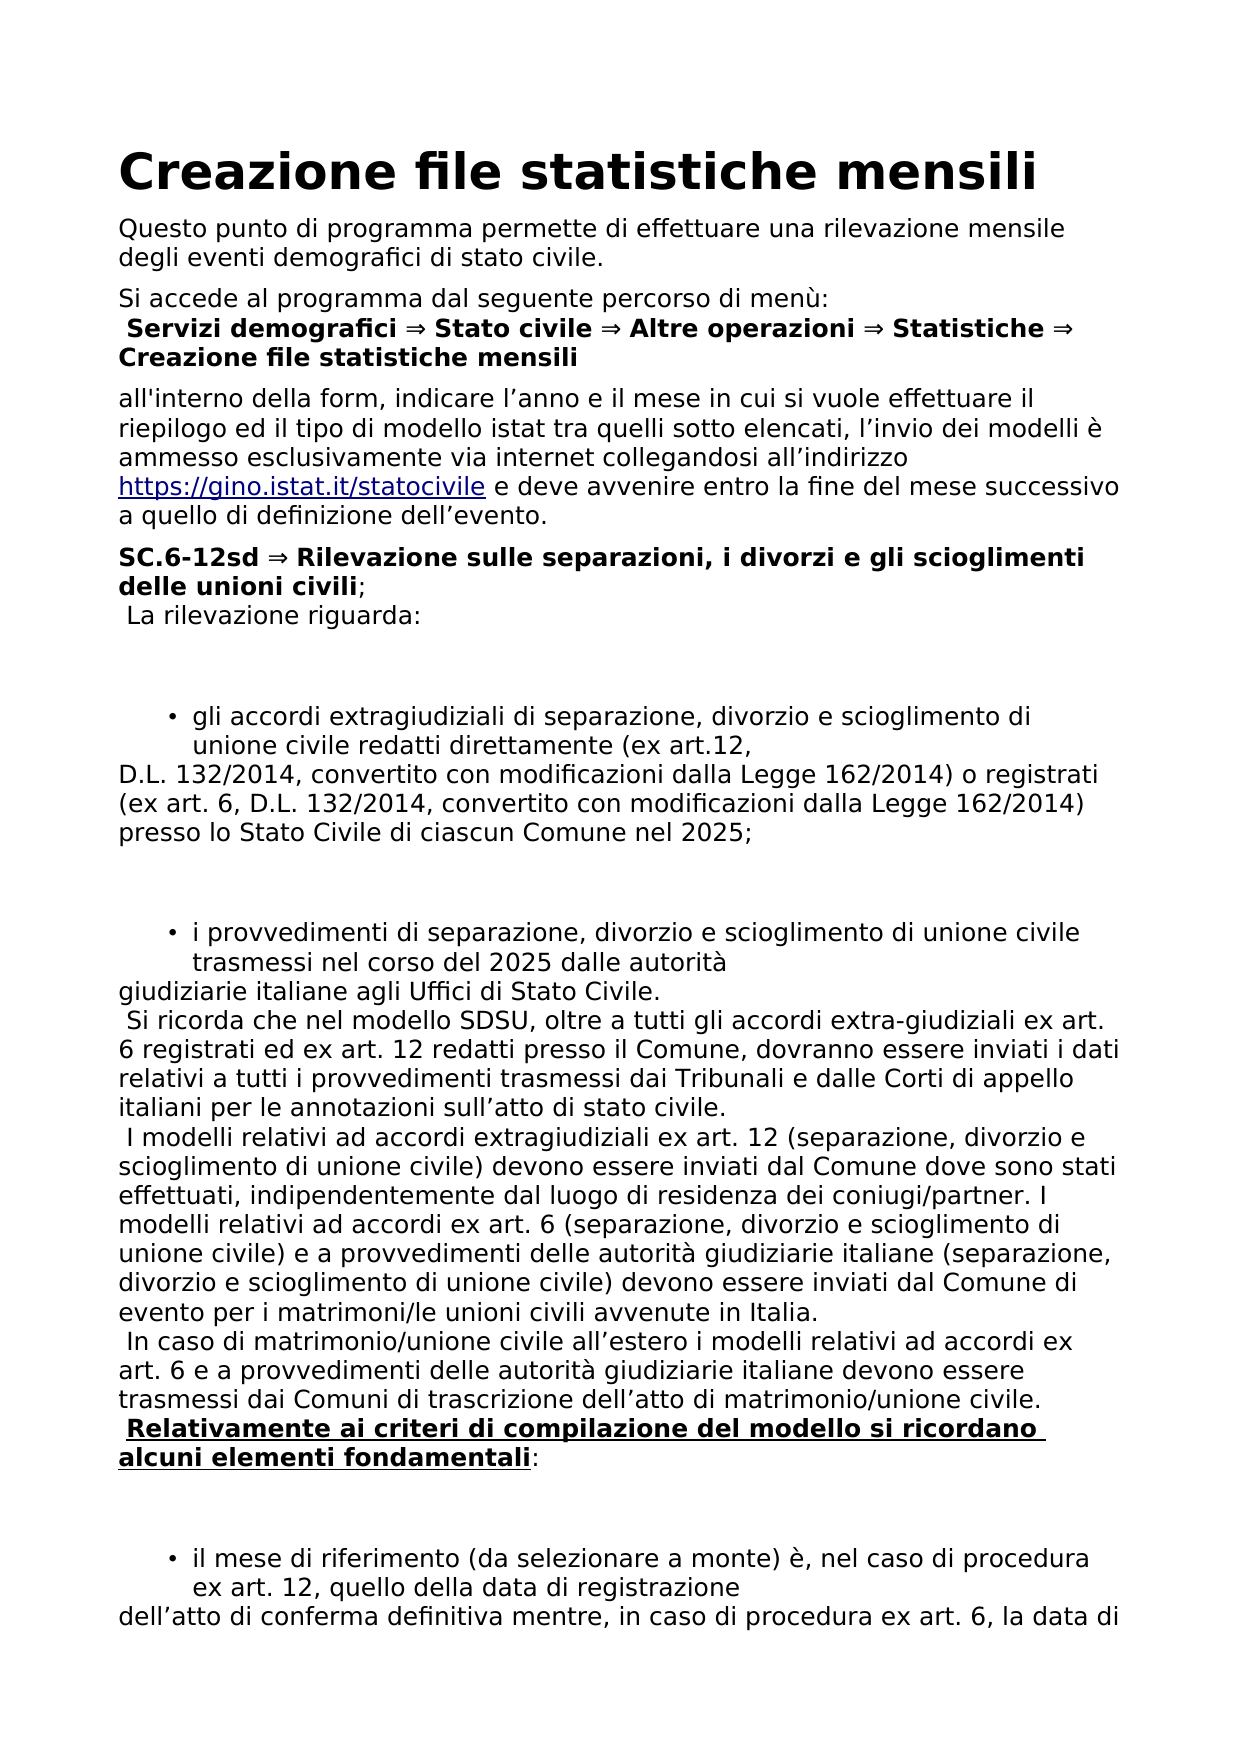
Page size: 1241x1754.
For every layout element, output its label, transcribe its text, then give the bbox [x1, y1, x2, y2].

text giudiziarie italiane agli Uffici di Stato Civile. Si ricorda che nel modello SDSU, oltre a tutti gli accordi extra-giudiziali ex art. 6 registrati ed ex art. 12 redatti presso il Comune, dovranno essere inviati i dati relativi a tutti i provvedimenti trasmessi dai Tribunali e dalle Corti di appello italiani per le annotazioni sull’atto di stato civile. I modelli relativi ad accordi extragiudiziali ex art. 12 (separazione, divorzio e scioglimento di unione civile) devono essere inviati dal Comune dove sono stati effettuati, indipendentemente dal luogo di residenza dei coniugi/partner. I modelli relativi ad accordi ex art. 6 (separazione, divorzio e scioglimento di unione civile) e a provvedimenti delle autorità giudiziarie italiane (separazione, divorzio e scioglimento di unione civile) devono essere inviati dal Comune di evento per i matrimoni/le unioni civili avvenute in Italia. In caso di matrimonio/unione civile all’estero i modelli relativi ad accordi ex art. 6 e a provvedimenti delle autorità giudiziarie italiane devono essere trasmessi dai Comuni di trascrizione dell’atto di matrimonio/unione civile. Relativamente ai criteri di compilazione del modello si ricordano alcuni elementi fondamentali: [118, 977, 1122, 1502]
text Si accede al programma dal seguente percorso di menù: Servizi demografici ⇒ Stato civile ⇒ Altre operazioni ⇒ Statistiche ⇒ Creazione file statistiche mensili [118, 285, 1122, 372]
list gli accordi extragiudiziali di separazione, divorzio e scioglimento di unione civile redatti direttamente (ex art.12, [177, 702, 1122, 760]
text Questo punto di programma permette di effettuare una rilevazione mensile degli eventi demografici di stato civile. [118, 214, 1122, 272]
list il mese di riferimento (da selezionare a monte) è, nel caso di procedura ex art. 12, quello della data di registrazione [177, 1544, 1122, 1602]
list i provvedimenti di separazione, divorzio e scioglimento di unione civile trasmessi nel corso del 2025 dalle autorità [177, 919, 1122, 977]
subtitle Creazione file statistiche mensili [118, 143, 1122, 201]
text SC.6-12sd ⇒ Rilevazione sulle separazioni, i divorzi e gli scioglimenti delle unioni civili; La rilevazione riguarda: [118, 543, 1122, 660]
text dell’atto di conferma definitiva mentre, in caso di procedura ex art. 6, la data di [118, 1602, 1122, 1631]
text all'interno della form, indicare l’anno e il mese in cui si vuole effettuare il riepilogo ed il tipo di modello istat tra quelli sotto elencati, l’invio dei modelli è ammesso esclusivamente via internet collegandosi all’indirizzo https://gino.istat.it/statocivile e deve avvenire entro la fine del mese successivo a quello di definizione dell’evento. [118, 385, 1122, 531]
text D.L. 132/2014, convertito con modificazioni dalla Legge 162/2014) o registrati (ex art. 6, D.L. 132/2014, convertito con modificazioni dalla Legge 162/2014) presso lo Stato Civile di ciascun Comune nel 2025; [118, 760, 1122, 877]
